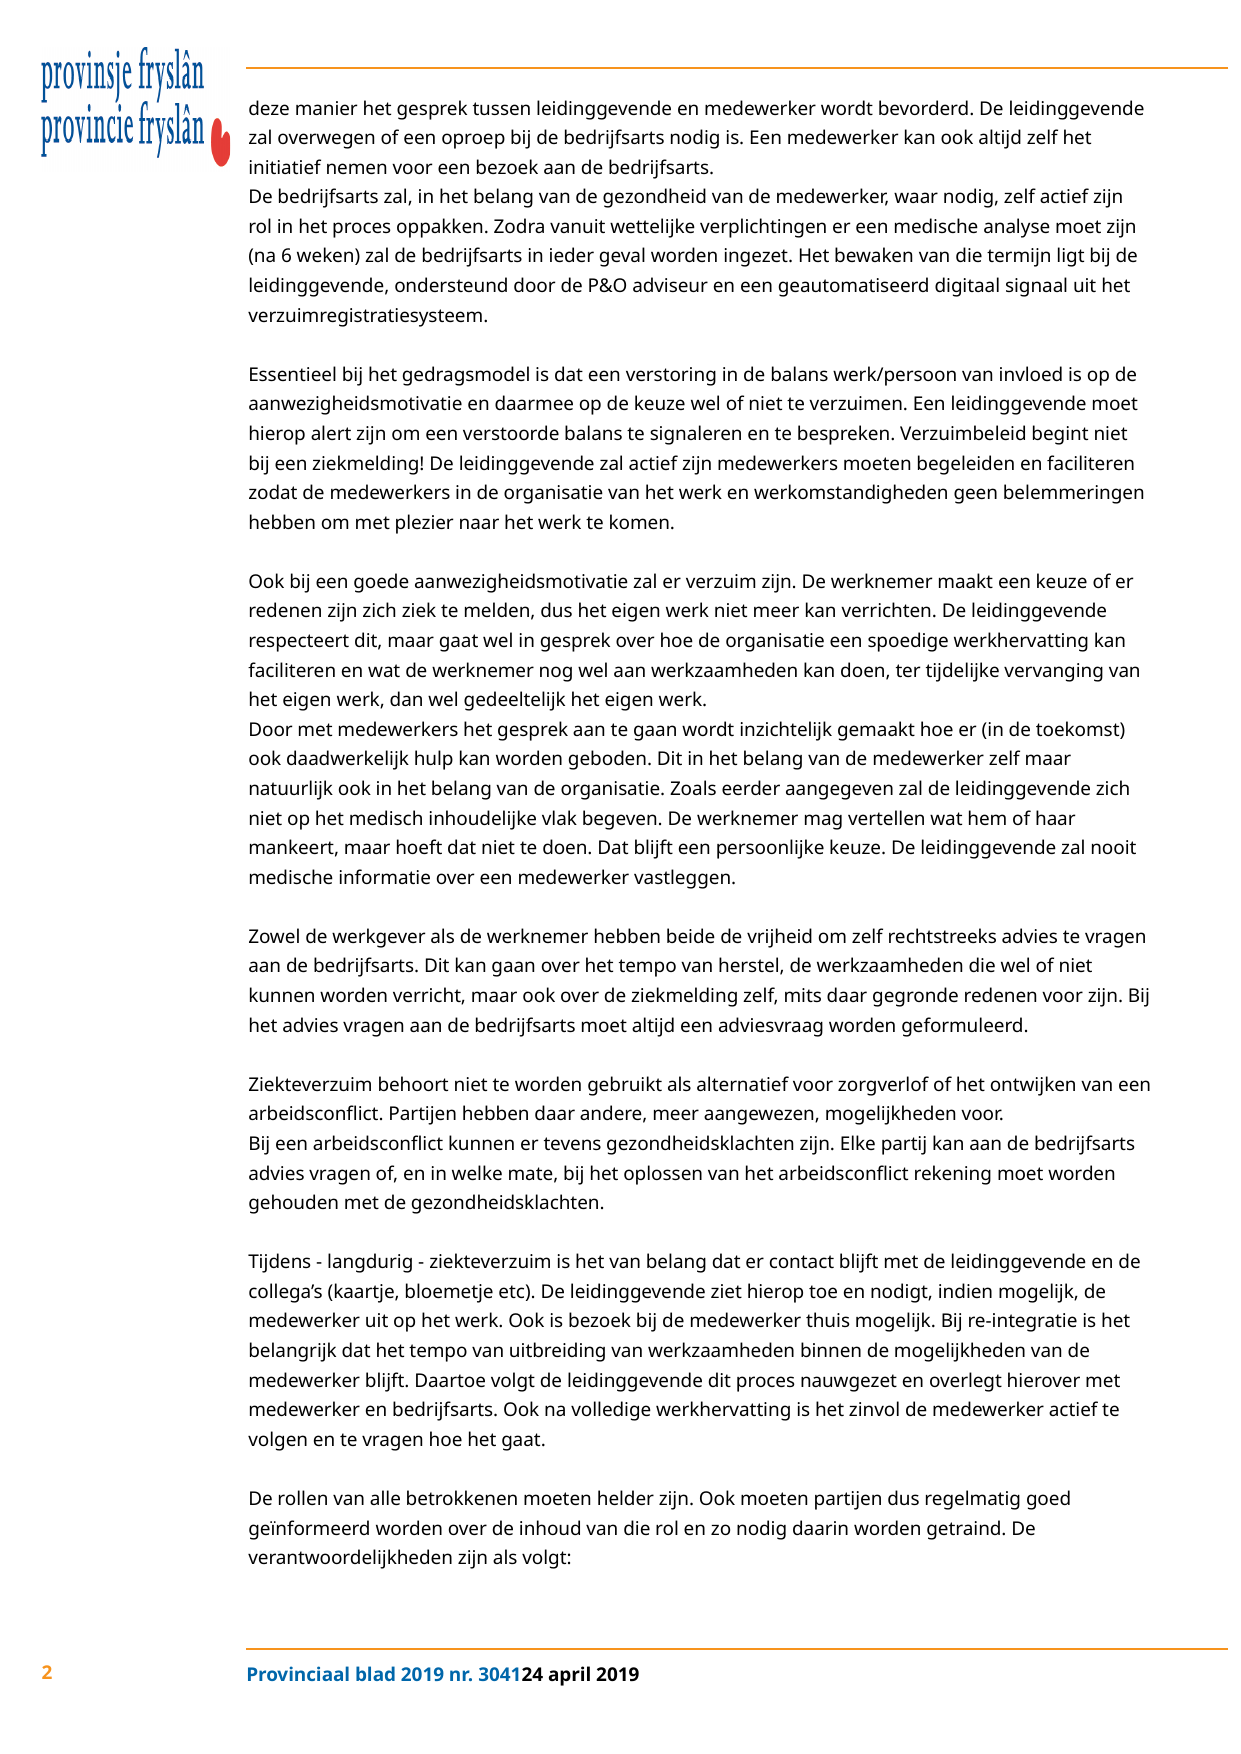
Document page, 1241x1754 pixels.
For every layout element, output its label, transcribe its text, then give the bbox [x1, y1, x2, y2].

text Zowel de werkgever als de werknemer hebben beide de vrijheid om zelf rechtstreeks advies te vragen aan de bedrijfsarts. Dit kan gaan over het tempo van herstel, de werkzaamheden die wel of niet kunnen worden verricht, maar ook over de ziekmelding zelf, mits daar gegronde redenen voor zijn. Bij het advies vragen aan de bedrijfsarts moet altijd een adviesvraag worden geformuleerd. [248, 923, 1152, 1038]
text Bij een arbeidsconflict kunnen er tevens gezondheidsklachten zijn. Elke partij kan aan de bedrijfsarts advies vragen of, en in welke mate, bij het oplossen van het arbeidsconflict rekening moet worden gehouden met de gezondheidsklachten. [248, 1130, 1152, 1215]
text Ook bij een goede aanwezigheidsmotivatie zal er verzuim zijn. De werknemer maakt een keuze of er redenen zijn zich ziek te melden, dus het eigen werk niet meer kan verrichten. De leidinggevende respecteert dit, maar gaat wel in gesprek over hoe de organisatie een spoedige werkhervatting kan faciliteren en wat de werknemer nog wel aan werkzaamheden kan doen, ter tijdelijke vervanging van het eigen werk, dan wel gedeeltelijk het eigen werk. [248, 568, 1152, 712]
text De bedrijfsarts zal, in het belang van de gezondheid van de medewerker, waar nodig, zelf actief zijn rol in het proces oppakken. Zodra vanuit wettelijke verplichtingen er een medische analyse moet zijn (na 6 weken) zal de bedrijfsarts in ieder geval worden ingezet. Het bewaken van die termijn ligt bij de leidinggevende, ondersteund door de P&O adviseur en een geautomatiseerd digitaal signaal uit het verzuimregistratiesysteem. [248, 183, 1152, 328]
picture [41, 47, 231, 172]
text Ziekteverzuim behoort niet te worden gebruikt als alternatief voor zorgverlof of het ontwijken van een arbeidsconflict. Partijen hebben daar andere, meer aangewezen, mogelijkheden voor. [248, 1071, 1152, 1126]
text De rollen van alle betrokkenen moeten helder zijn. Ook moeten partijen dus regelmatig goed geïnformeerd worden over de inhoud van die rol en zo nodig daarin worden getraind. De verantwoordelijkheden zijn als volgt: [248, 1485, 1152, 1570]
text Door met medewerkers het gesprek aan te gaan wordt inzichtelijk gemaakt hoe er (in de toekomst) ook daadwerkelijk hulp kan worden geboden. Dit in het belang van de medewerker zelf maar natuurlijk ook in het belang van de organisatie. Zoals eerder aangegeven zal de leidinggevende zich niet op het medisch inhoudelijke vlak begeven. De werknemer mag vertellen wat hem of haar mankeert, maar hoeft dat niet te doen. Dat blijft een persoonlijke keuze. De leidinggevende zal nooit medische informatie over een medewerker vastleggen. [248, 716, 1152, 890]
text Tijdens - langdurig - ziekteverzuim is het van belang dat er contact blijft met de leidinggevende en de collega’s (kaartje, bloemetje etc). De leidinggevende ziet hierop toe en nodigt, indien mogelijk, de medewerker uit op het werk. Ook is bezoek bij de medewerker thuis mogelijk. Bij re-integratie is het belangrijk dat het tempo van uitbreiding van werkzaamheden binnen de mogelijkheden van de medewerker blijft. Daartoe volgt de leidinggevende dit proces nauwgezet en overlegt hierover met medewerker en bedrijfsarts. Ook na volledige werkhervatting is het zinvol de medewerker actief te volgen en te vragen hoe het gaat. [248, 1248, 1152, 1452]
text Essentieel bij het gedragsmodel is dat een verstoring in de balans werk/persoon van invloed is op de aanwezigheidsmotivatie en daarmee op de keuze wel of niet te verzuimen. Een leidinggevende moet hierop alert zijn om een verstoorde balans te signaleren en te bespreken. Verzuimbeleid begint niet bij een ziekmelding! De leidinggevende zal actief zijn medewerkers moeten begeleiden en faciliteren zodat de medewerkers in de organisatie van het werk en werkomstandigheden geen belemmeringen hebben om met plezier naar het werk te komen. [248, 361, 1152, 535]
text deze manier het gesprek tussen leidinggevende en medewerker wordt bevorderd. De leidinggevende zal overwegen of een oproep bij de bedrijfsarts nodig is. Een medewerker kan ook altijd zelf het initiatief nemen voor een bezoek aan de bedrijfsarts. [248, 95, 1152, 180]
